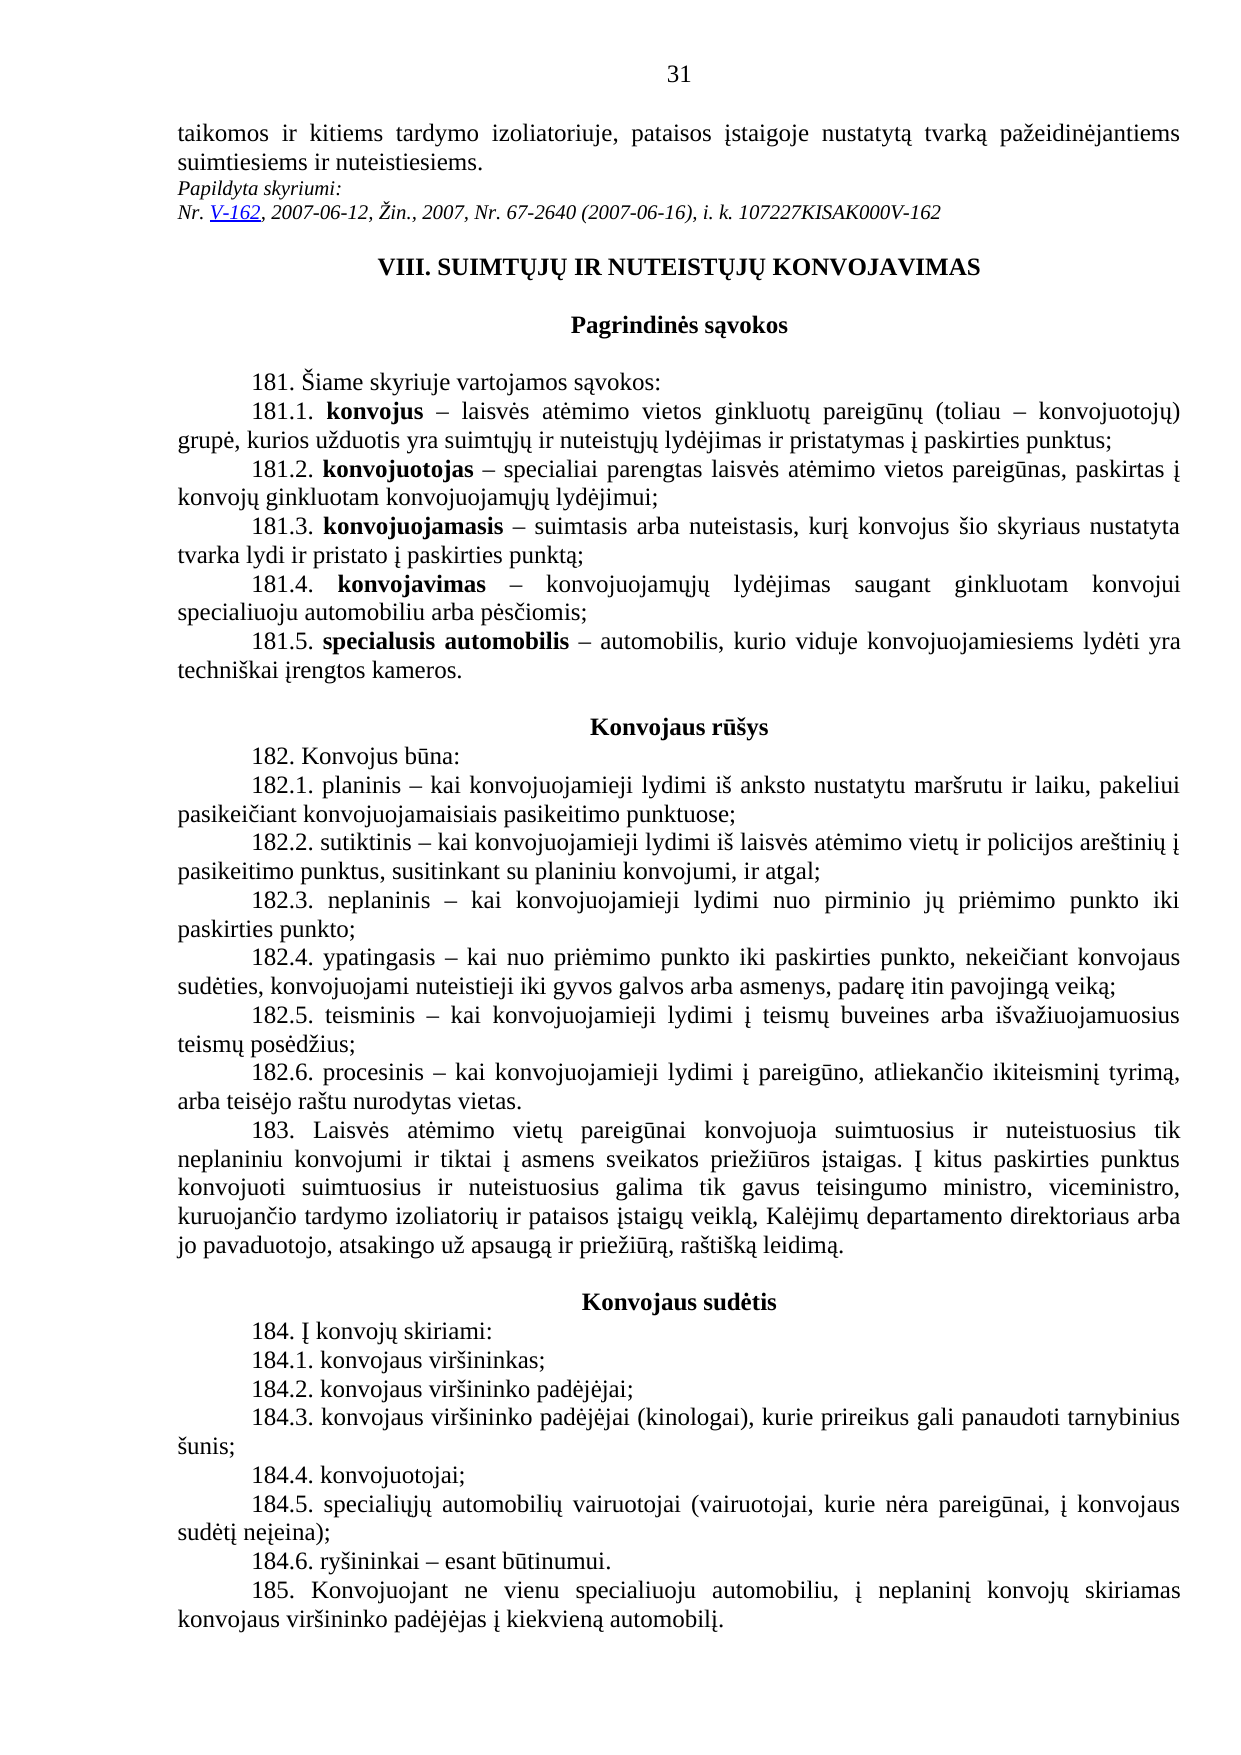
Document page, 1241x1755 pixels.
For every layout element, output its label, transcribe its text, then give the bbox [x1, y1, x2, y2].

text Papildyta skyriumi: [177, 176, 1181, 200]
text 182.1. planinis – kai konvojuojamieji lydimi iš anksto nustatytu maršrutu ir laiku, pakeliui pasikeičiant konvojuojamaisiais pasikeitimo punktuose; [177, 770, 1181, 827]
text 181. Šiame skyriuje vartojamos sąvokos: [177, 367, 1181, 396]
text 181.2. konvojuotojas – specialiai parengtas laisvės atėmimo vietos pareigūnas, paskirtas į konvojų ginkluotam konvojuojamųjų lydėjimui; [177, 454, 1181, 511]
text 182.4. ypatingasis – kai nuo priėmimo punkto iki paskirties punkto, nekeičiant konvojaus sudėties, konvojuojami nuteistieji iki gyvos galvos arba asmenys, padarę itin pavojingą veiką; [177, 942, 1181, 1000]
text Nr. V-162, 2007-06-12, Žin., 2007, Nr. 67-2640 (2007-06-16), i. k. 107227KISAK000V-162 [177, 200, 1181, 224]
text 181.5. specialusis automobilis – automobilis, kurio viduje konvojuojamiesiems lydėti yra techniškai įrengtos kameros. [177, 626, 1181, 684]
text 184. Į konvojų skiriami: [177, 1316, 1181, 1345]
text 184.4. konvojuotojai; [177, 1460, 1181, 1489]
text 182.3. neplaninis – kai konvojuojamieji lydimi nuo pirminio jų priėmimo punkto iki paskirties punkto; [177, 885, 1181, 942]
text 182. Konvojus būna: [177, 741, 1181, 770]
text 184.1. konvojaus viršininkas; [177, 1345, 1181, 1374]
text 184.5. specialiųjų automobilių vairuotojai (vairuotojai, kurie nėra pareigūnai, į konvojaus sudėtį neįeina); [177, 1489, 1181, 1546]
text 182.6. procesinis – kai konvojuojamieji lydimi į pareigūno, atliekančio ikiteisminį tyrimą, arba teisėjo raštu nurodytas vietas. [177, 1057, 1181, 1115]
text Pagrindinės sąvokos [177, 310, 1181, 339]
text 184.3. konvojaus viršininko padėjėjai (kinologai), kurie prireikus gali panaudoti tarnybinius šunis; [177, 1402, 1181, 1460]
text 185. Konvojuojant ne vienu specialiuoju automobiliu, į neplaninį konvojų skiriamas konvojaus viršininko padėjėjas į kiekvieną automobilį. [177, 1575, 1181, 1632]
text Konvojaus rūšys [177, 712, 1181, 741]
text taikomos ir kitiems tardymo izoliatoriuje, pataisos įstaigoje nustatytą tvarką pažeidinėjantiems suimtiesiems ir nuteistiesiems. [177, 118, 1181, 176]
text 184.2. konvojaus viršininko padėjėjai; [177, 1374, 1181, 1402]
text 183. Laisvės atėmimo vietų pareigūnai konvojuoja suimtuosius ir nuteistuosius tik neplaniniu konvojumi ir tiktai į asmens sveikatos priežiūros įstaigas. Į kitus paskirties punktus konvojuoti suimtuosius ir nuteistuosius galima tik gavus teisingumo ministro, viceministro, kuruojančio tardymo izoliatorių ir pataisos įstaigų veiklą, Kalėjimų departamento direktoriaus arba jo pavaduotojo, atsakingo už apsaugą ir priežiūrą, raštišką leidimą. [177, 1115, 1181, 1259]
text 181.3. konvojuojamasis – suimtasis arba nuteistasis, kurį konvojus šio skyriaus nustatyta tvarka lydi ir pristato į paskirties punktą; [177, 511, 1181, 569]
text 181.4. konvojavimas – konvojuojamųjų lydėjimas saugant ginkluotam konvojui specialiuoju automobiliu arba pėsčiomis; [177, 569, 1181, 626]
text Konvojaus sudėtis [177, 1287, 1181, 1316]
text 181.1. konvojus – laisvės atėmimo vietos ginkluotų pareigūnų (toliau – konvojuotojų) grupė, kurios užduotis yra suimtųjų ir nuteistųjų lydėjimas ir pristatymas į paskirties punktus; [177, 396, 1181, 454]
text VIII. SUIMTŲJŲ IR NUTEISTŲJŲ KONVOJAVIMAS [177, 252, 1181, 281]
text 184.6. ryšininkai – esant būtinumui. [177, 1546, 1181, 1575]
text 182.5. teisminis – kai konvojuojamieji lydimi į teismų buveines arba išvažiuojamuosius teismų posėdžius; [177, 1000, 1181, 1057]
text 182.2. sutiktinis – kai konvojuojamieji lydimi iš laisvės atėmimo vietų ir policijos areštinių į pasikeitimo punktus, susitinkant su planiniu konvojumi, ir atgal; [177, 827, 1181, 885]
